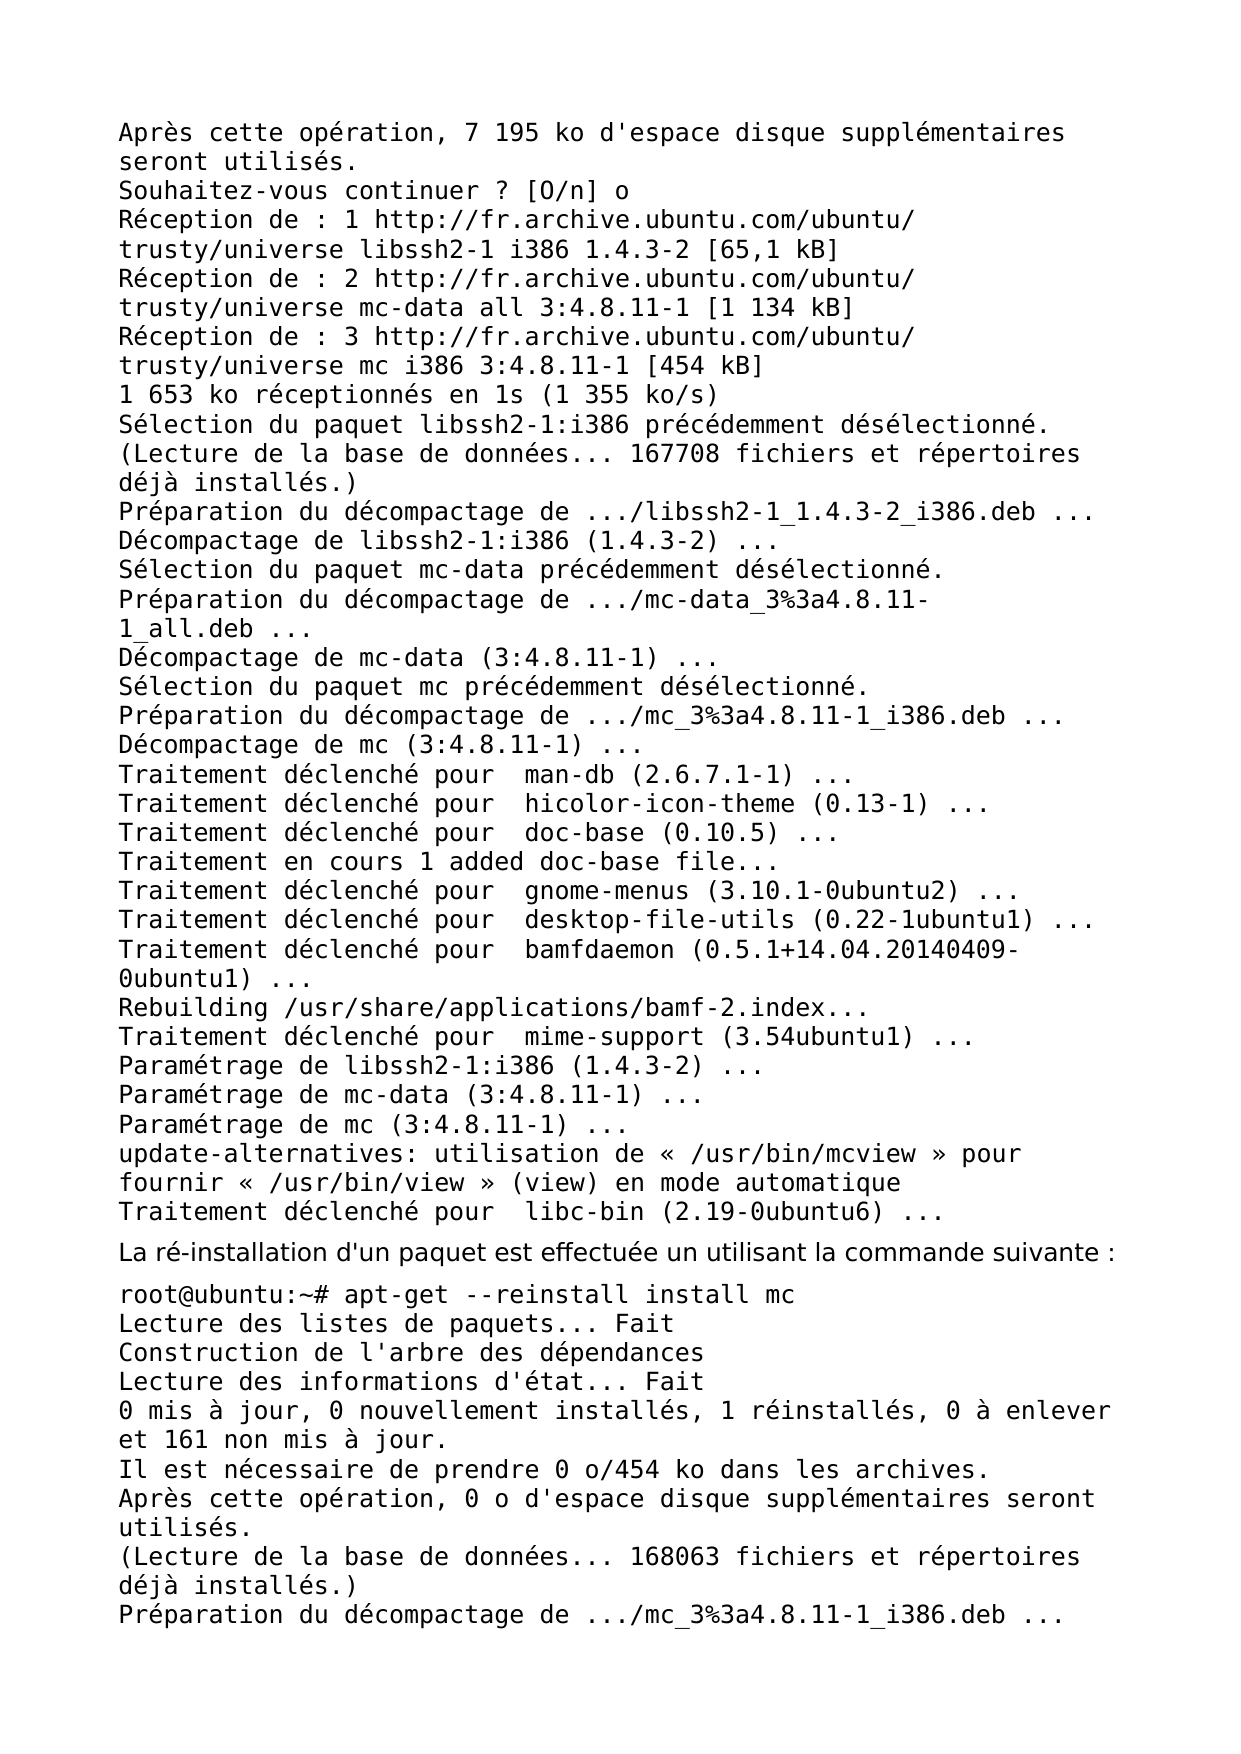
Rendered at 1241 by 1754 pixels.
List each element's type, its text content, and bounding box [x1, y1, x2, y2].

text La ré-installation d'un paquet est effectuée un utilisant la commande suivante : [118, 1238, 1122, 1267]
text root@ubuntu:~# apt-get --reinstall install mc Lecture des listes de paquets... Fait Construction de l'arbre des dépendances Lecture des informations d'état... Fait 0 mis à jour, 0 nouvellement installés, 1 réinstallés, 0 à enlever et 161 non mis à jour. Il est nécessaire de prendre 0 o/454 ko dans les archives. Après cette opération, 0 o d'espace disque supplémentaires seront utilisés. (Lecture de la base de données... 168063 fichiers et répertoires déjà installés.) Préparation du décompactage de .../mc_3%3a4.8.11-1_i386.deb ... [118, 1280, 1122, 1630]
text Après cette opération, 7 195 ko d'espace disque supplémentaires seront utilisés. Souhaitez-vous continuer ? [O/n] o Réception de : 1 http://fr.archive.ubuntu.com/ubuntu/ trusty/universe libssh2-1 i386 1.4.3-2 [65,1 kB] Réception de : 2 http://fr.archive.ubuntu.com/ubuntu/ trusty/universe mc-data all 3:4.8.11-1 [1 134 kB] Réception de : 3 http://fr.archive.ubuntu.com/ubuntu/ trusty/universe mc i386 3:4.8.11-1 [454 kB] 1 653 ko réceptionnés en 1s (1 355 ko/s) Sélection du paquet libssh2-1:i386 précédemment désélectionné. (Lecture de la base de données... 167708 fichiers et répertoires déjà installés.) Préparation du décompactage de .../libssh2-1_1.4.3-2_i386.deb ... Décompactage de libssh2-1:i386 (1.4.3-2) ... Sélection du paquet mc-data précédemment désélectionné. Préparation du décompactage de .../mc-data_3%3a4.8.11-1_all.deb ... Décompactage de mc-data (3:4.8.11-1) ... Sélection du paquet mc précédemment désélectionné. Préparation du décompactage de .../mc_3%3a4.8.11-1_i386.deb ... Décompactage de mc (3:4.8.11-1) ... Traitement déclenché pour man-db (2.6.7.1-1) ... Traitement déclenché pour hicolor-icon-theme (0.13-1) ... Traitement déclenché pour doc-base (0.10.5) ... Traitement en cours 1 added doc-base file... Traitement déclenché pour gnome-menus (3.10.1-0ubuntu2) ... Traitement déclenché pour desktop-file-utils (0.22-1ubuntu1) ... Traitement déclenché pour bamfdaemon (0.5.1+14.04.20140409-0ubuntu1) ... Rebuilding /usr/share/applications/bamf-2.index... Traitement déclenché pour mime-support (3.54ubuntu1) ... Paramétrage de libssh2-1:i386 (1.4.3-2) ... Paramétrage de mc-data (3:4.8.11-1) ... Paramétrage de mc (3:4.8.11-1) ... update-alternatives: utilisation de « /usr/bin/mcview » pour fournir « /usr/bin/view » (view) en mode automatique Traitement déclenché pour libc-bin (2.19-0ubuntu6) ... [118, 118, 1122, 1226]
